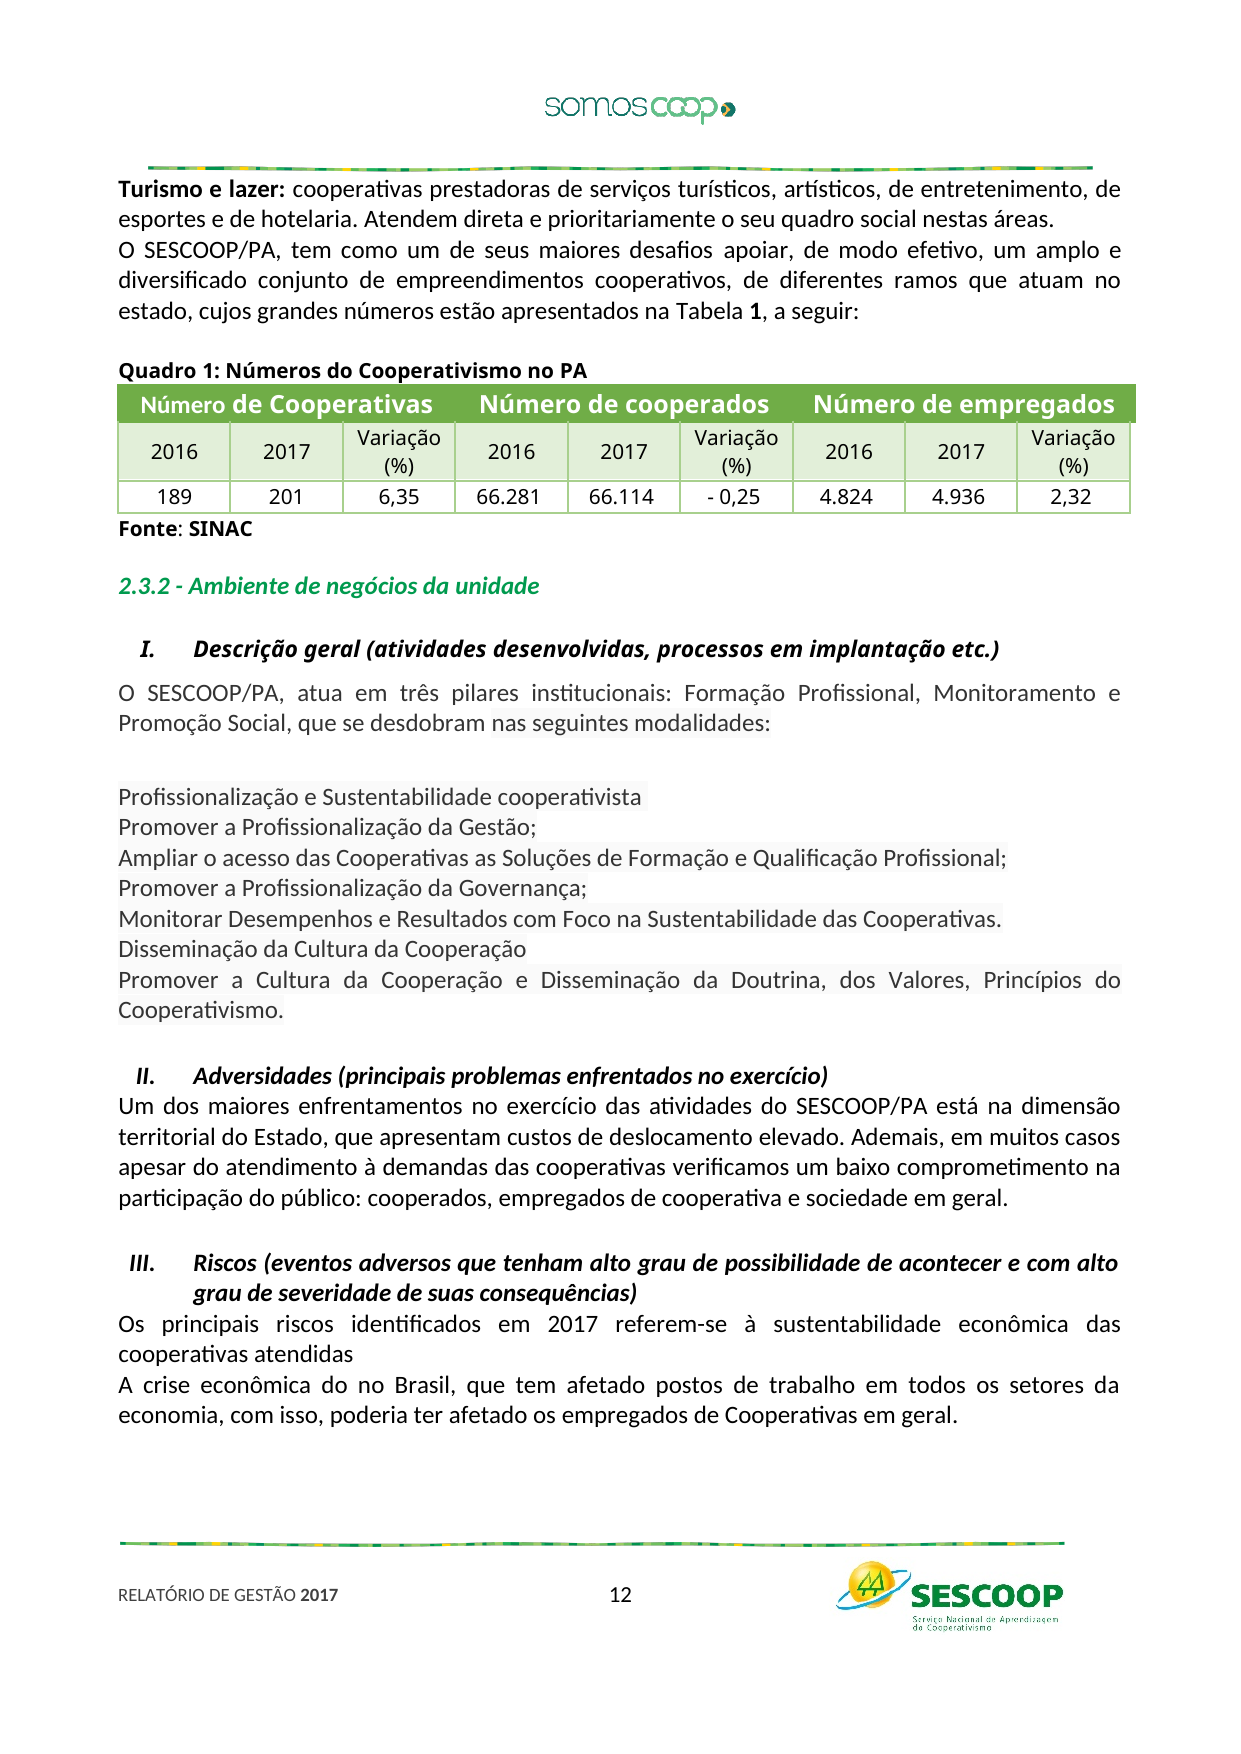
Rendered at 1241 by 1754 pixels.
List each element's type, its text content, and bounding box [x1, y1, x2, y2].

list Promover a Cultura da Cooperação e Disseminação da Doutrina, dos Valores, Princípios do Cooperativismo. [118, 964, 1122, 1025]
list Riscos (eventos adversos que tenham alto grau de possibilidade de acontecer e com alto grau de severidade de suas consequências) [156, 1247, 1122, 1308]
text Disseminação da Cultura da Cooperação [118, 933, 1122, 964]
list Promover a Profissionalização da Gestão; [118, 811, 1122, 842]
table_cell 6,35 [344, 482, 454, 512]
table_cell 2016 [119, 423, 229, 479]
table_cell 66.114 [569, 482, 679, 512]
table_cell 4.824 [794, 482, 904, 512]
table_cell 189 [119, 482, 229, 512]
table_cell 2017 [906, 423, 1016, 479]
text Turismo e lazer: cooperativas prestadoras de serviços turísticos, artísticos, de entretenimento, de esportes e de hotelaria. Atendem direta e prioritariamente o seu quadro social nestas áreas. [118, 148, 1122, 234]
text O SESCOOP/PA, tem como um de seus maiores desafios apoiar, de modo efetivo, um amplo e diversificado conjunto de empreendimentos cooperativos, de diferentes ramos que atuam no estado, cujos grandes números estão apresentados na Tabela 1, a seguir: [118, 234, 1122, 325]
list Adversidades (principais problemas enfrentados no exercício) [156, 1060, 1122, 1090]
text Um dos maiores enfrentamentos no exercício das atividades do SESCOOP/PA está na dimensão territorial do Estado, que apresentam custos de deslocamento elevado. Ademais, em muitos casos apesar do atendimento à demandas das cooperativas verificamos um baixo comprometimento na participação do público: cooperados, empregados de cooperativa e sociedade em geral. [118, 1090, 1122, 1212]
text Fonte: SINAC [118, 514, 1122, 542]
text Quadro 1: Números do Cooperativismo no PA [118, 356, 1122, 384]
table_header Número de cooperados [455, 386, 793, 421]
table_cell Variação (%) [1018, 423, 1129, 479]
table_cell [1131, 423, 1135, 479]
list Promover a Profissionalização da Governança; [118, 872, 1122, 903]
table_header Número de empregados [793, 386, 1134, 421]
table_cell - 0,25 [681, 482, 792, 512]
table_cell 2016 [456, 423, 567, 479]
table_cell 4.936 [906, 482, 1016, 512]
table_cell 201 [231, 482, 342, 512]
table_cell Variação (%) [344, 423, 454, 479]
list Ampliar o acesso das Cooperativas as Soluções de Formação e Qualificação Profissional; [118, 842, 1122, 872]
table_cell Variação (%) [681, 423, 792, 479]
table_cell 2,32 [1018, 482, 1129, 512]
table_cell 2017 [231, 423, 342, 479]
table_cell 2016 [794, 423, 904, 479]
table_cell [1131, 480, 1135, 512]
list Monitorar Desempenhos e Resultados com Foco na Sustentabilidade das Cooperativas. [118, 903, 1122, 933]
text O SESCOOP/PA, atua em três pilares institucionais: Formação Profissional, Monitoramento e Promoção Social, que se desdobram nas seguintes modalidades: [118, 677, 1122, 738]
table_cell 66.281 [456, 482, 567, 512]
table_cell 2017 [569, 423, 679, 479]
list Descrição geral (atividades desenvolvidas, processos em implantação etc.) [156, 633, 1122, 664]
list Profissionalização e Sustentabilidade cooperativista [118, 781, 1122, 811]
list A crise econômica do no Brasil, que tem afetado postos de trabalho em todos os setores da economia, com isso, poderia ter afetado os empregados de Cooperativas em geral. [118, 1369, 1122, 1430]
text Os principais riscos identificados em 2017 referem-se à sustentabilidade econômica das cooperativas atendidas [118, 1308, 1122, 1369]
table_header Número de Cooperativas [119, 386, 455, 421]
subtitle 2.3.2 - Ambiente de negócios da unidade [118, 570, 1122, 601]
